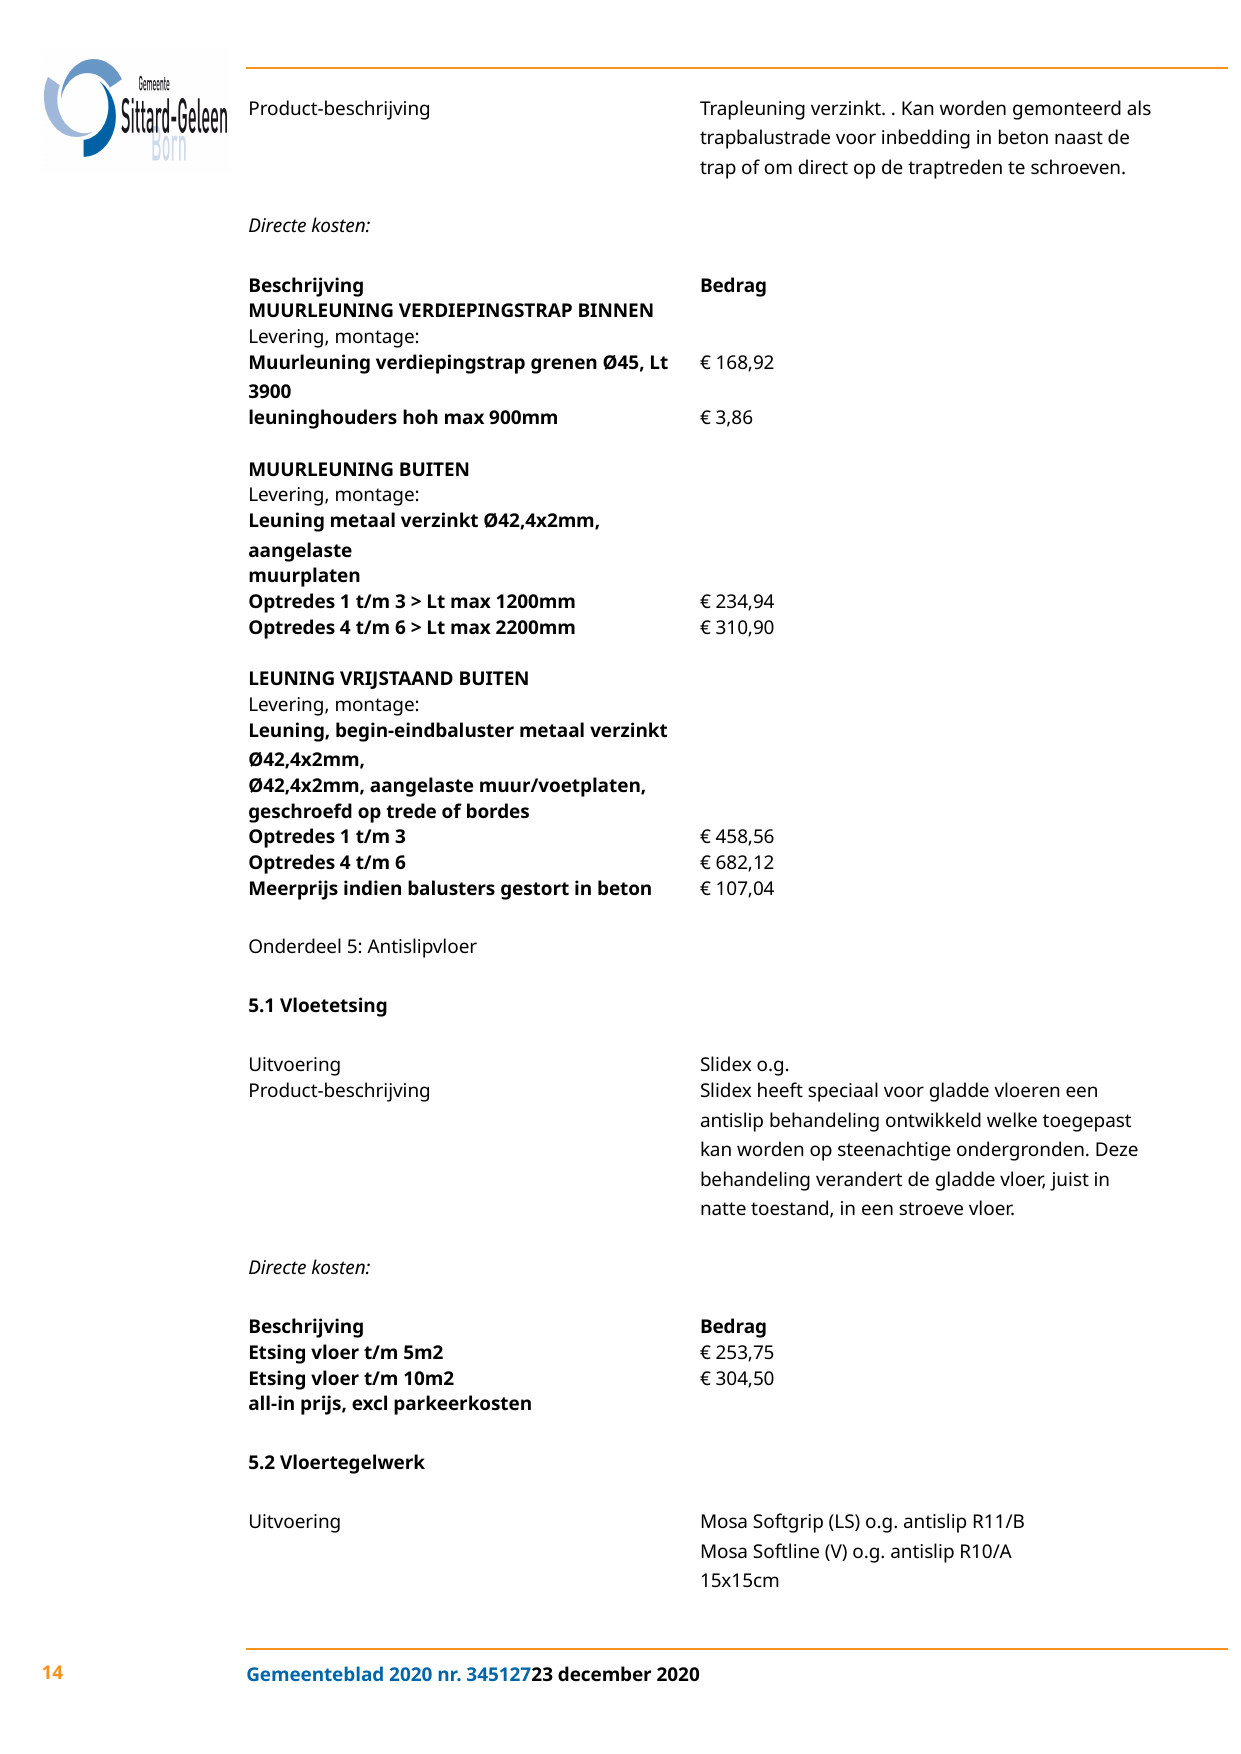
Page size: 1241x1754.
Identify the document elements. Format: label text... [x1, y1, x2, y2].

table_cell [700, 456, 1152, 481]
table_cell MUURLEUNING VERDIEPINGSTRAP BINNEN [248, 298, 700, 323]
table_header Beschrijving [248, 272, 700, 297]
table_cell € 682,12 [700, 849, 1152, 875]
table_cell € 107,04 [700, 875, 1152, 901]
table_header Bedrag [700, 1314, 1152, 1339]
table_cell [700, 507, 1152, 562]
table_cell Optredes 1 t/m 3 [248, 824, 700, 849]
table_cell Muurleuning verdiepingstrap grenen Ø45, Lt 3900 [248, 349, 700, 404]
table_cell Meerprijs indien balusters gestort in beton [248, 875, 700, 901]
table_header Slidex o.g. [700, 1052, 1152, 1077]
table_cell [700, 481, 1152, 507]
table_header Uitvoering [248, 1052, 700, 1077]
table_cell Optredes 1 t/m 3 > Lt max 1200mm [248, 588, 700, 614]
table_cell [700, 717, 1152, 772]
table_cell Slidex heeft speciaal voor gladde vloeren een antislip behandeling ontwikkeld welke toegepast kan worden op steenachtige ondergronden. Deze behandeling verandert de gladde vloer, juist in natte toestand, in een stroeve vloer. [700, 1077, 1152, 1221]
table_cell [700, 665, 1152, 691]
table_cell [248, 640, 700, 665]
table_cell Leuning metaal verzinkt Ø42,4x2mm, aangelaste [248, 507, 700, 562]
table_cell € 253,75 [700, 1339, 1152, 1365]
table_cell [700, 640, 1152, 665]
table_cell € 310,90 [700, 614, 1152, 640]
table_header Mosa Softgrip (LS) o.g. antislip R11/B Mosa Softline (V) o.g. antislip R10/A 15x15cm [700, 1509, 1152, 1593]
table_cell MUURLEUNING BUITEN [248, 456, 700, 481]
table_cell Optredes 4 t/m 6 > Lt max 2200mm [248, 614, 700, 640]
text Directe kosten: [248, 1254, 1152, 1280]
table_cell € 304,50 [700, 1365, 1152, 1391]
table_cell € 3,86 [700, 404, 1152, 430]
table_cell [700, 430, 1152, 456]
text Directe kosten: [248, 212, 1152, 238]
table_cell Ø42,4x2mm, aangelaste muur/voetplaten, [248, 772, 700, 798]
table_cell [700, 772, 1152, 798]
table_cell Trapleuning verzinkt. . Kan worden gemonteerd als trapbalustrade voor inbedding in beton naast de trap of om direct op de traptreden te schroeven. [700, 95, 1152, 180]
table_cell € 458,56 [700, 824, 1152, 849]
picture [41, 47, 231, 172]
text 5.2 Vloertegelwerk [248, 1449, 1152, 1475]
table_cell Levering, montage: [248, 323, 700, 349]
table_cell muurplaten [248, 563, 700, 588]
table_header Onderdeel 5: Antislipvloer [248, 934, 1152, 959]
table_cell Leuning, begin-eindbaluster metaal verzinkt Ø42,4x2mm, [248, 717, 700, 772]
table_cell [700, 563, 1152, 588]
table_cell [700, 323, 1152, 349]
table_cell [700, 691, 1152, 717]
table_cell Optredes 4 t/m 6 [248, 849, 700, 875]
table_cell Etsing vloer t/m 10m2 [248, 1365, 700, 1391]
table_cell € 234,94 [700, 588, 1152, 614]
table_header Uitvoering [248, 1509, 700, 1593]
text 5.1 Vloetetsing [248, 992, 1152, 1018]
table_cell Etsing vloer t/m 5m2 [248, 1339, 700, 1365]
table_cell [700, 1391, 1152, 1416]
table_cell geschroefd op trede of bordes [248, 798, 700, 824]
table_cell Levering, montage: [248, 691, 700, 717]
table_header Bedrag [700, 272, 1152, 297]
table_header Beschrijving [248, 1314, 700, 1339]
table_cell Product-beschrijving [248, 1077, 700, 1221]
table_cell [700, 298, 1152, 323]
table_cell Levering, montage: [248, 481, 700, 507]
table_cell € 168,92 [700, 349, 1152, 404]
table_cell Product-beschrijving [248, 95, 700, 180]
table_cell leuninghouders hoh max 900mm [248, 404, 700, 430]
table_cell [700, 798, 1152, 824]
table_cell all-in prijs, excl parkeerkosten [248, 1391, 700, 1416]
table_cell LEUNING VRIJSTAAND BUITEN [248, 665, 700, 691]
table_cell [248, 430, 700, 456]
